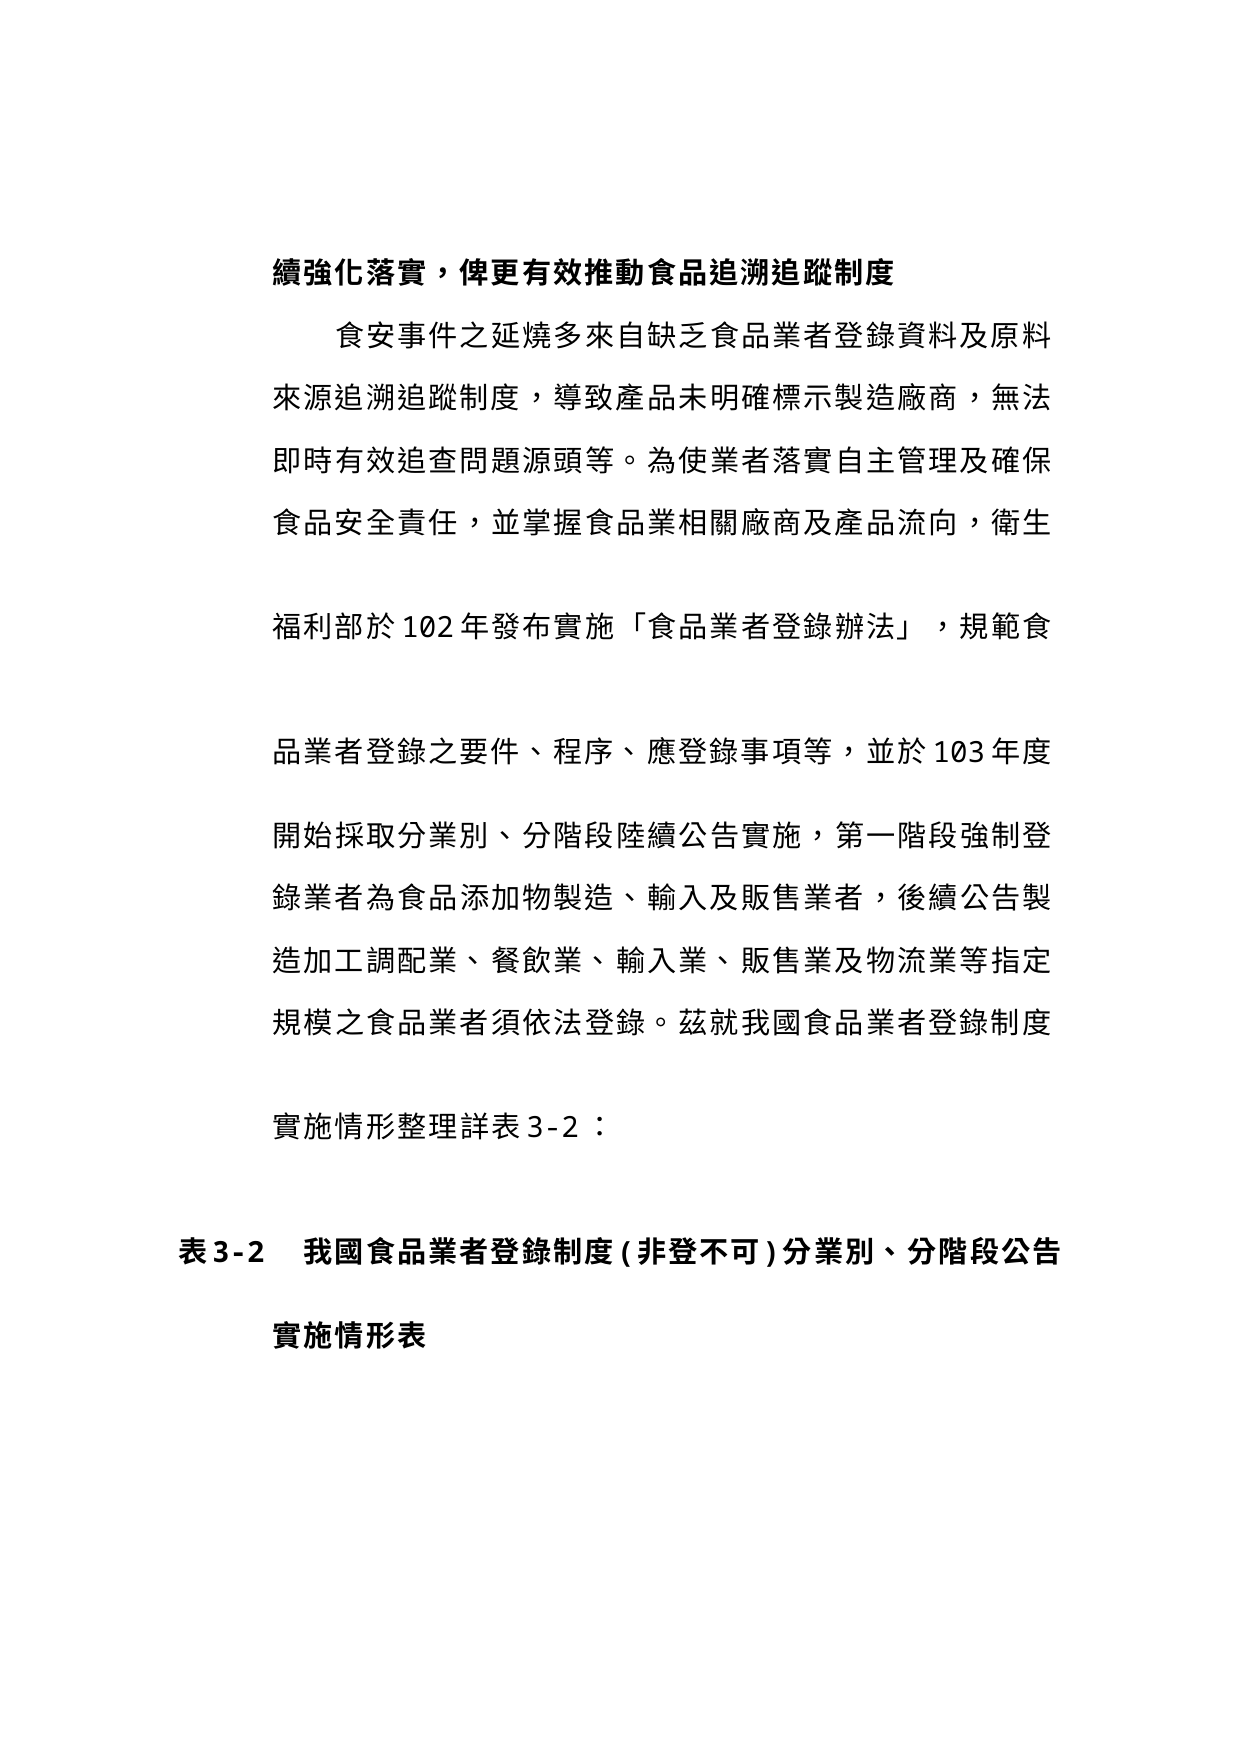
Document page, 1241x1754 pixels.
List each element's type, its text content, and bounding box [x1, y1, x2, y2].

text 食安事件之延燒多來自缺乏食品業者登錄資料及原料來源追溯追蹤制度，導致產品未明確標示製造廠商，無法即時有效追查問題源頭等。為使業者落實自主管理及確保食品安全責任，並掌握食品業相關廠商及產品流向，衛生福利部於102年發布實施「食品業者登錄辦法」，規範食品業者登錄之要件、程序、應登錄事項等，並於103年度開始採取分業別、分階段陸續公告實施，第一階段強制登錄業者為食品添加物製造、輸入及販售業者，後續公告製造加工調配業、餐飲業、輸入業、販售業及物流業等指定規模之食品業者須依法登錄。茲就我國食品業者登錄制度實施情形整理詳表3-2： [266, 292, 1063, 1167]
text 續強化落實，俾更有效推動食品追溯追蹤制度 [236, 229, 1063, 292]
text 表3-2 我國食品業者登錄制度(非登不可)分業別、分階段公告實施情形表 [133, 1167, 1092, 1354]
